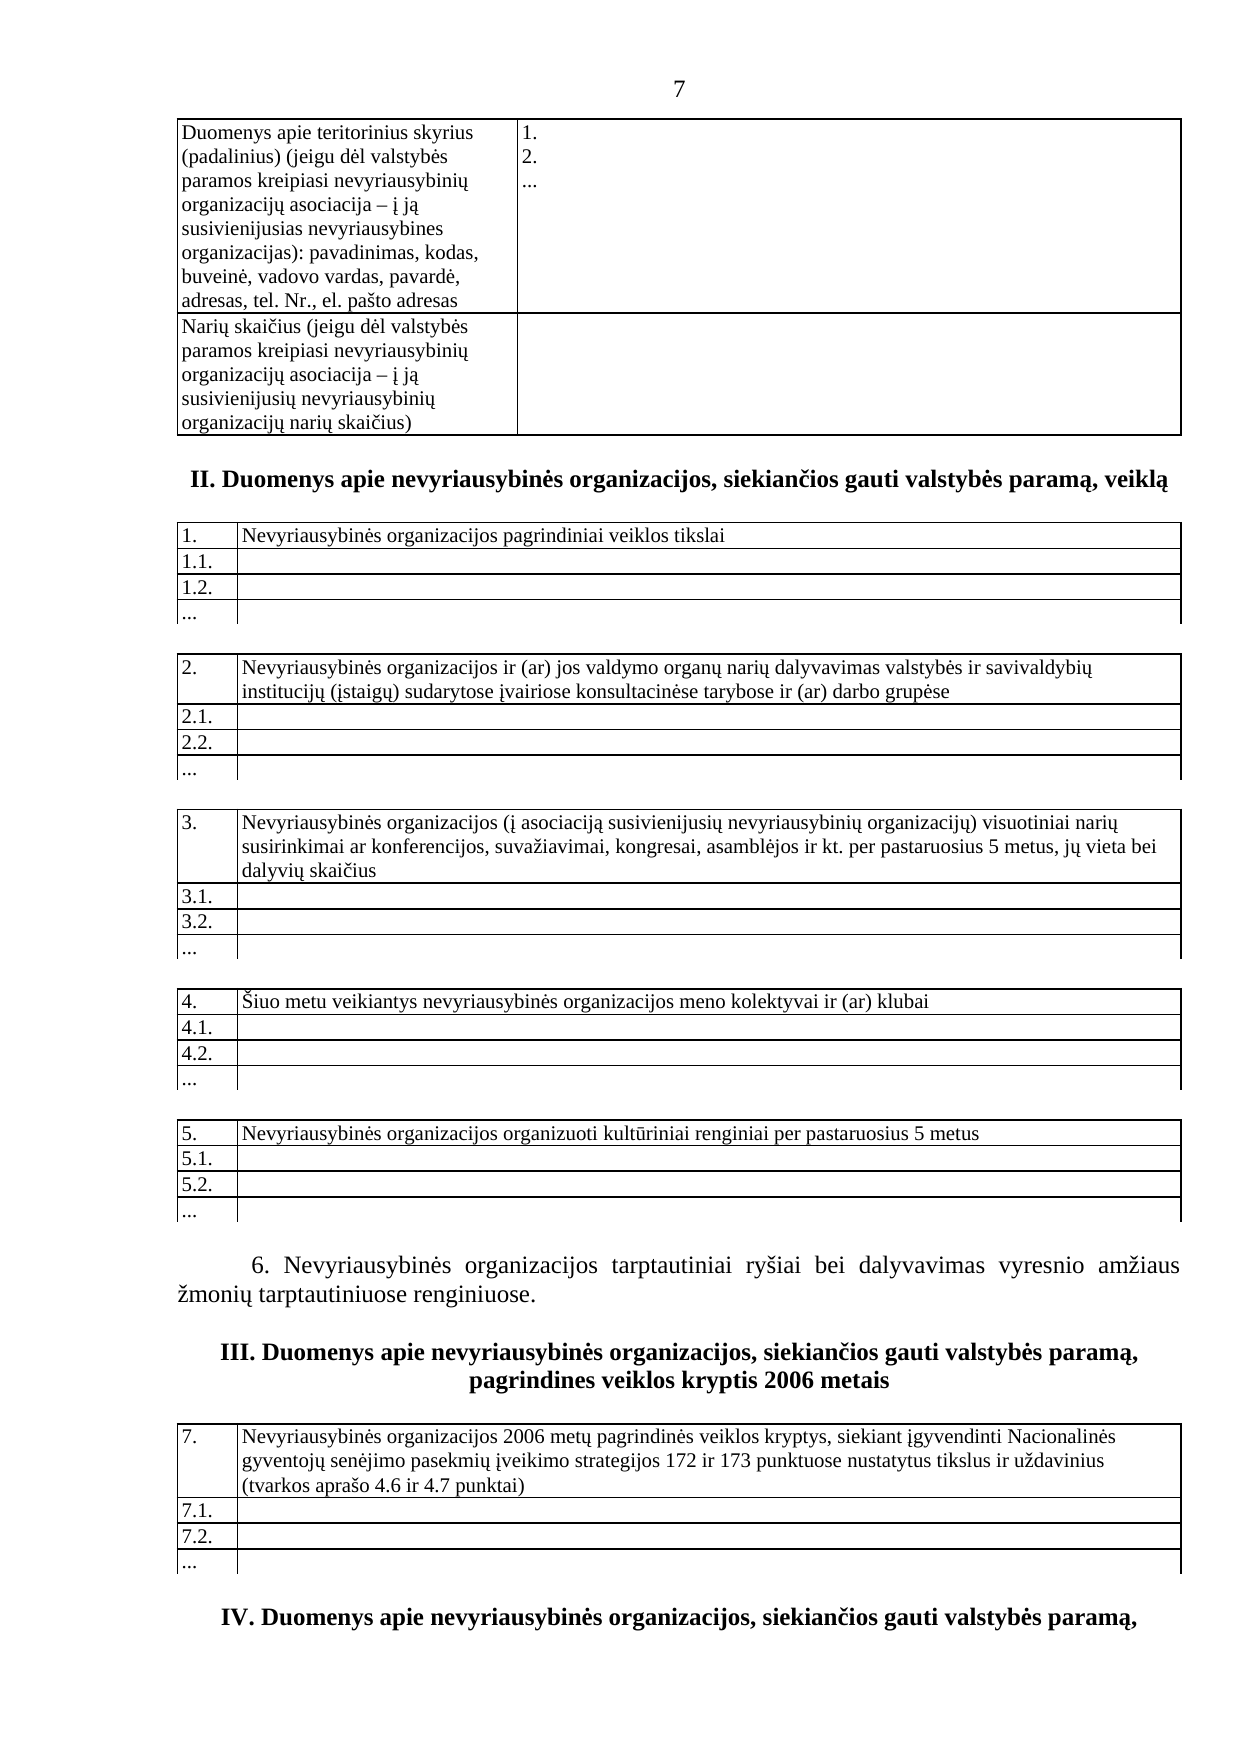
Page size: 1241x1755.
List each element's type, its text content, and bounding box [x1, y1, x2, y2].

table_cell [238, 1066, 242, 1090]
table_cell ... [233, 756, 237, 780]
table_cell [238, 884, 242, 908]
table_cell 1.1. [233, 549, 237, 573]
table_cell [238, 549, 242, 573]
table_cell 3.1. [233, 884, 237, 908]
table_cell ... [233, 935, 237, 959]
table_cell 7.2. [233, 1524, 237, 1548]
table_cell [238, 1498, 242, 1522]
text II. Duomenys apie nevyriausybinės organizacijos, siekiančios gauti valstybės paramą, veiklą [177, 464, 1181, 493]
table_cell ... [233, 1066, 237, 1090]
table_header 4. [233, 990, 237, 1013]
table_cell [238, 1550, 242, 1573]
table_cell 1.2. [233, 575, 237, 599]
table_cell 5.1. [233, 1146, 237, 1170]
table_cell ... [233, 600, 237, 624]
table_cell ... [233, 1198, 237, 1222]
table_cell 5.2. [233, 1172, 237, 1196]
table_cell [238, 705, 242, 728]
table_cell 7.1. [233, 1498, 237, 1522]
table_cell 2.1. [233, 705, 237, 728]
table_cell [238, 1524, 242, 1548]
table_cell 4.1. [233, 1015, 237, 1039]
table_cell [238, 1198, 242, 1222]
table_header 2. [178, 655, 237, 703]
text 6. Nevyriausybinės organizacijos tarptautiniai ryšiai bei dalyvavimas vyresnio amžiaus žmonių tarptautiniuose renginiuose. [177, 1250, 1181, 1308]
table_cell [518, 314, 1180, 434]
table_cell [238, 1146, 242, 1170]
table_cell [238, 1015, 242, 1039]
table_header 5. [233, 1121, 237, 1145]
table_cell [238, 1172, 242, 1196]
table_cell 1. 2. ... [518, 120, 1180, 312]
table_cell [238, 600, 242, 624]
table_cell [238, 935, 242, 959]
table_cell 3.2. [233, 910, 237, 933]
text III. Duomenys apie nevyriausybinės organizacijos, siekiančios gauti valstybės paramą, pagrindines veiklos kryptis 2006 metais [177, 1337, 1181, 1394]
table_cell [238, 575, 242, 599]
table_cell ... [233, 1550, 237, 1573]
table_cell 4.2. [233, 1041, 237, 1065]
table_header 1. [233, 523, 237, 547]
table_cell [238, 910, 242, 933]
table_cell [238, 1041, 242, 1065]
table_header 7. [178, 1425, 237, 1497]
table_cell 2.2. [233, 730, 237, 754]
table_cell [238, 730, 242, 754]
table_header 3. [178, 810, 237, 882]
text IV. Duomenys apie nevyriausybinės organizacijos, siekiančios gauti valstybės paramą, [177, 1602, 1181, 1631]
table_cell [238, 756, 242, 780]
